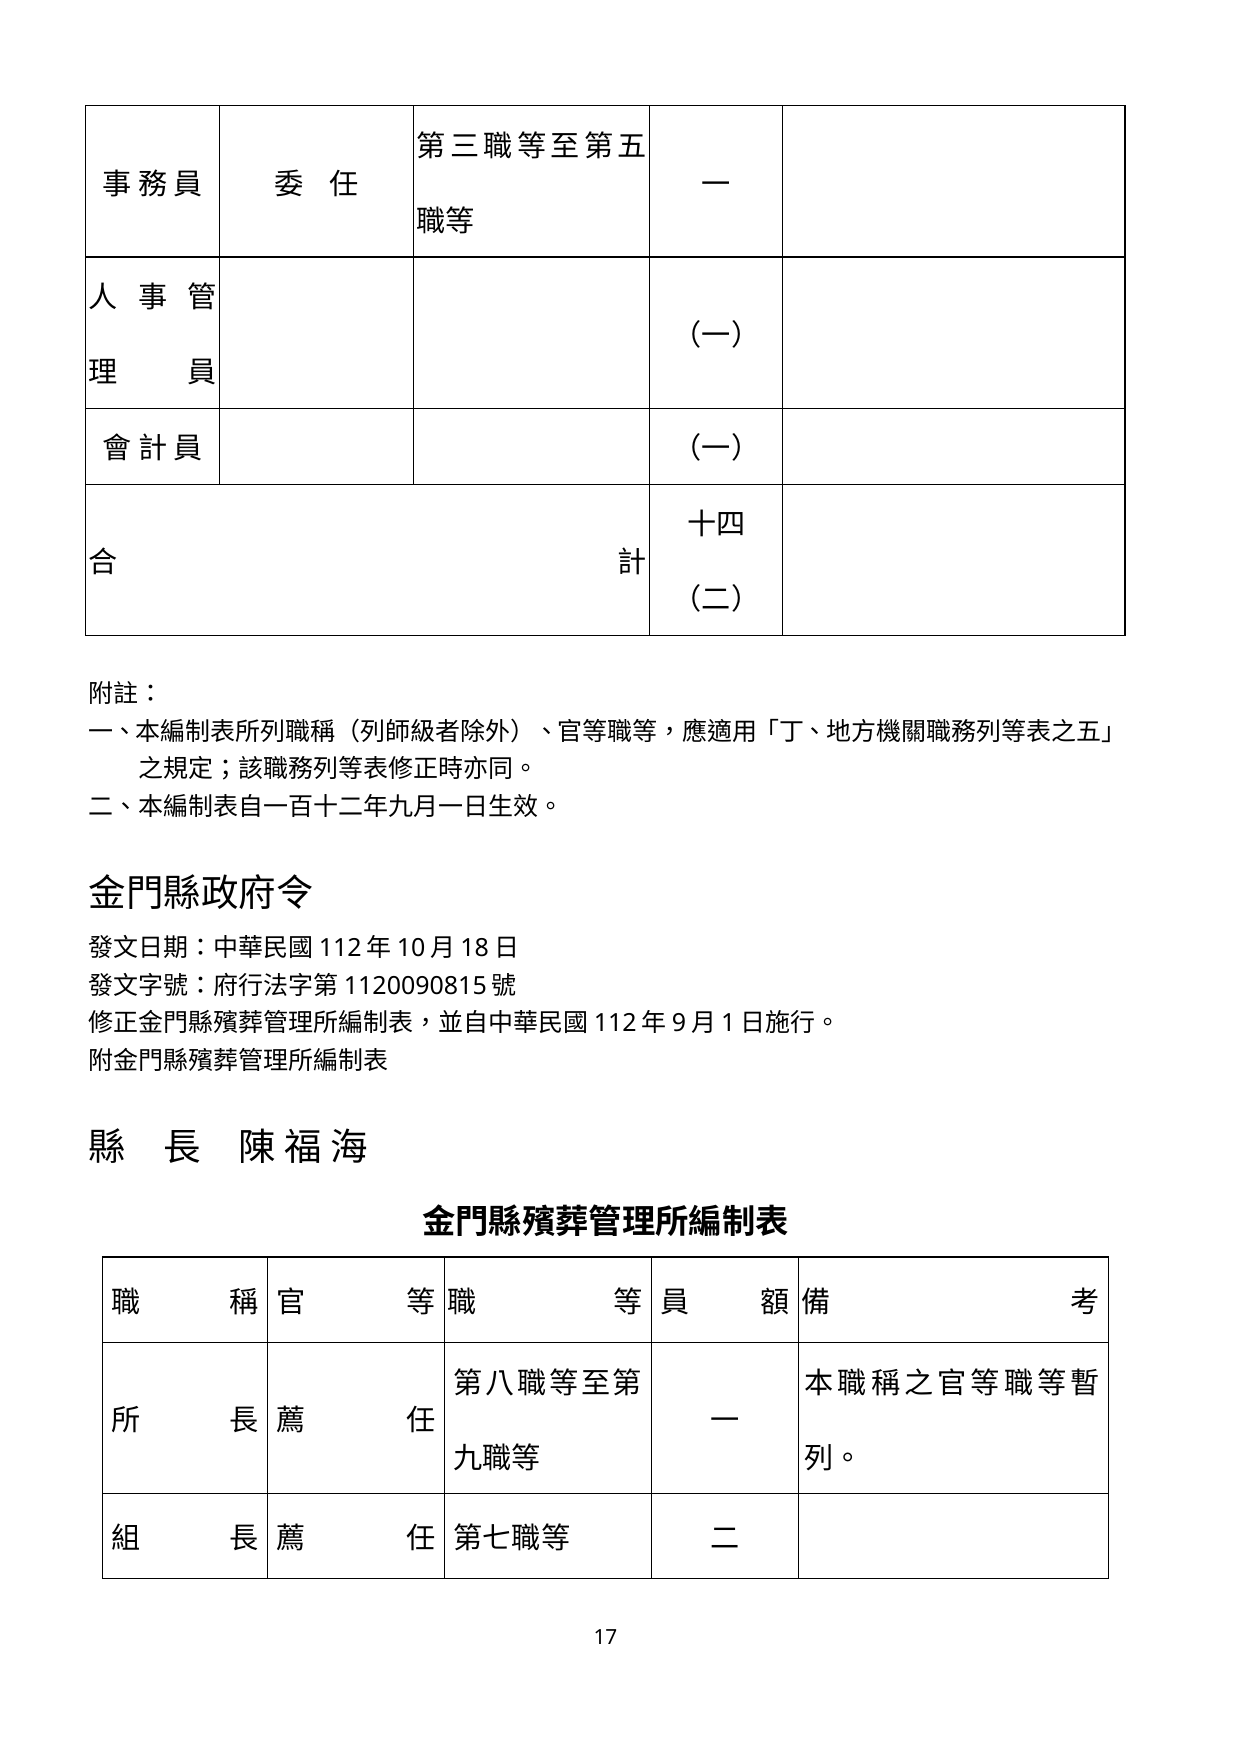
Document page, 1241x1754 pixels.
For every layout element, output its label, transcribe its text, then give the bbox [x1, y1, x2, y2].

text 金門縣殯葬管理所編制表 [89, 1181, 1122, 1256]
text 一、本編制表所列職稱（列師級者除外）、官等職等，應適用「丁、地方機關職務列等表之五」 [89, 711, 1122, 748]
table_header 官等 [268, 1258, 444, 1342]
table_cell [414, 409, 649, 483]
table_cell （一） [650, 258, 782, 407]
table_cell 事 務 員 [86, 106, 219, 256]
table_cell [799, 1494, 1108, 1578]
table_cell （一） [650, 409, 782, 483]
table_cell [783, 485, 1124, 634]
table_header 備考 [799, 1258, 1108, 1342]
table_cell [783, 258, 1124, 407]
text 附金門縣殯葬管理所編制表 [89, 1040, 1122, 1077]
table_cell [783, 409, 1124, 483]
table_cell 十四 （二） [650, 485, 782, 634]
table_cell 本職稱之官等職等暫列。 [799, 1343, 1108, 1493]
text 金門縣政府令 [89, 852, 1122, 927]
table_cell 二 [652, 1494, 798, 1578]
table_cell 人事管 理員 [86, 258, 219, 407]
table_cell 一 [650, 106, 782, 256]
table_cell 所長 [103, 1343, 267, 1493]
text 二、本編制表自一百十二年九月一日生效。 [89, 786, 1122, 823]
text 附註： [89, 673, 1122, 711]
table_cell 第三職等至第五職等 [414, 106, 649, 256]
text 縣 長 陳 福 海 [89, 1106, 1122, 1181]
text 修正金門縣殯葬管理所編制表，並自中華民國112年9月1日施行。 [89, 1002, 1122, 1040]
table_cell 薦任 [268, 1343, 444, 1493]
table_cell [783, 106, 1124, 256]
table_header 職等 [445, 1258, 651, 1342]
text 發文日期：中華民國112年10月18日 [89, 927, 1122, 965]
table_cell 組長 [103, 1494, 267, 1578]
table_cell 第八職等至第九職等 [445, 1343, 651, 1493]
text 之規定；該職務列等表修正時亦同。 [89, 748, 1122, 786]
table_cell [414, 258, 649, 407]
text 發文字號：府行法字第1120090815號 [89, 965, 1122, 1002]
table_cell [220, 258, 413, 407]
table_cell 薦任 [268, 1494, 444, 1578]
table_cell 一 [652, 1343, 798, 1493]
table_header 員 額 [652, 1258, 798, 1342]
table_cell 合計 [86, 485, 649, 634]
table_cell [220, 409, 413, 483]
table_header 職稱 [103, 1258, 267, 1342]
table_cell 委 任 [220, 106, 413, 256]
table_cell 第七職等 [445, 1494, 651, 1578]
table_cell 會 計 員 [86, 409, 219, 483]
